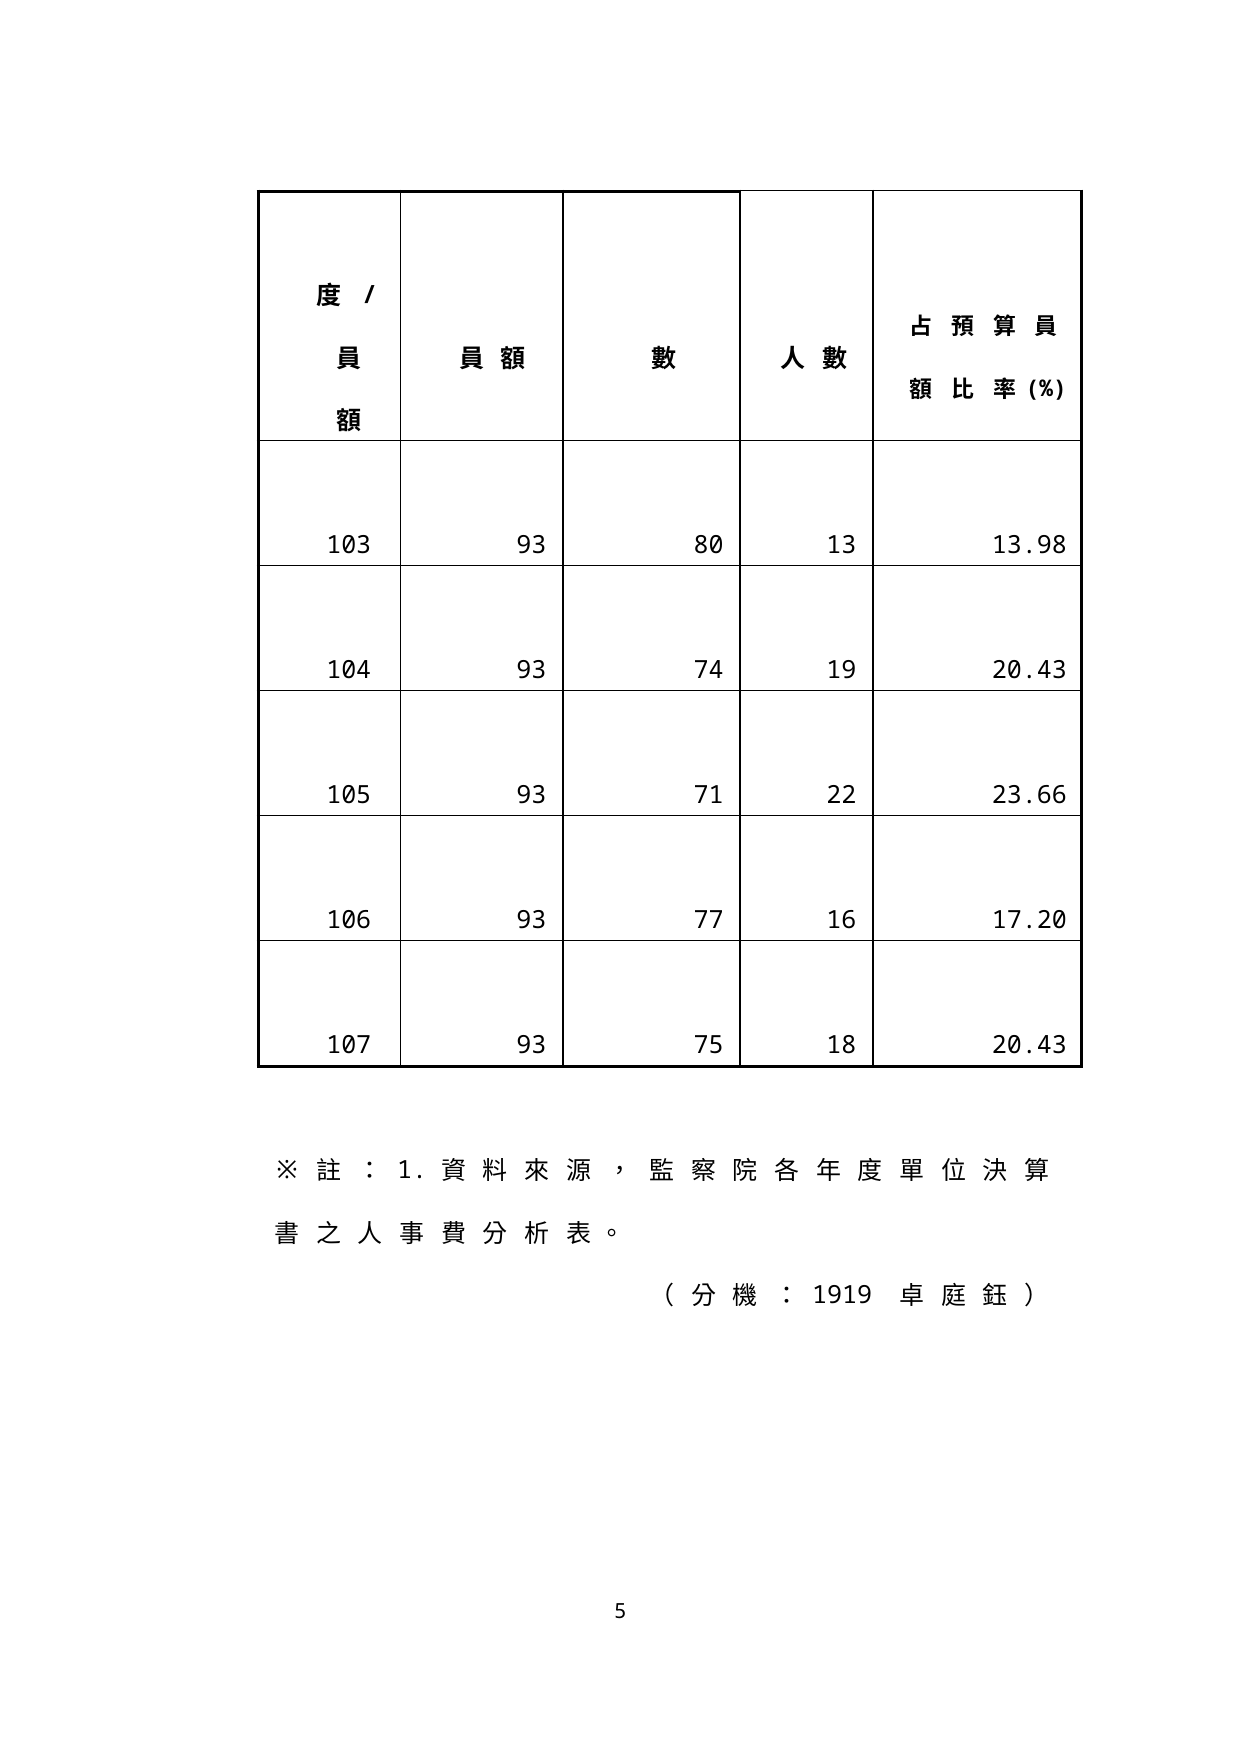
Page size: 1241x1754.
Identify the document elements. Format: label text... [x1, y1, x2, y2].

table_cell 13.98 [874, 441, 1080, 564]
table_cell 74 [564, 566, 739, 689]
text ※註：1.資料來源，監察院各年度單位決算書之人事費分析表。 [242, 1127, 1058, 1252]
table_cell 93 [401, 816, 562, 939]
table_cell 106 [260, 816, 400, 939]
table_cell 23.66 [874, 691, 1080, 814]
table_cell 104 [260, 566, 400, 689]
table_cell 103 [260, 441, 400, 564]
table_cell 20.43 [874, 941, 1080, 1064]
table_cell 13 [741, 441, 872, 564]
table_cell 17.20 [874, 816, 1080, 939]
table_cell 93 [401, 941, 562, 1064]
table_cell 16 [741, 816, 872, 939]
table_cell 占預算員額比率(%) [874, 191, 1080, 439]
table_cell 人數 [741, 191, 872, 439]
table_cell 75 [564, 941, 739, 1064]
table_header 員額 [401, 193, 562, 439]
table_cell 77 [564, 816, 739, 939]
table_cell 22 [741, 691, 872, 814]
table_cell 93 [401, 441, 562, 564]
table_cell 105 [260, 691, 400, 814]
text （分機：1919 卓庭鈺） [183, 1252, 1058, 1314]
table_cell 20.43 [874, 566, 1080, 689]
table_header 數 [564, 193, 739, 439]
table_cell 18 [741, 941, 872, 1064]
table_cell 93 [401, 566, 562, 689]
table_cell 107 [260, 941, 400, 1064]
table_header 度/員額 [260, 193, 400, 439]
table_cell 71 [564, 691, 739, 814]
table_cell 19 [741, 566, 872, 689]
table_cell 93 [401, 691, 562, 814]
table_cell 80 [564, 441, 739, 564]
